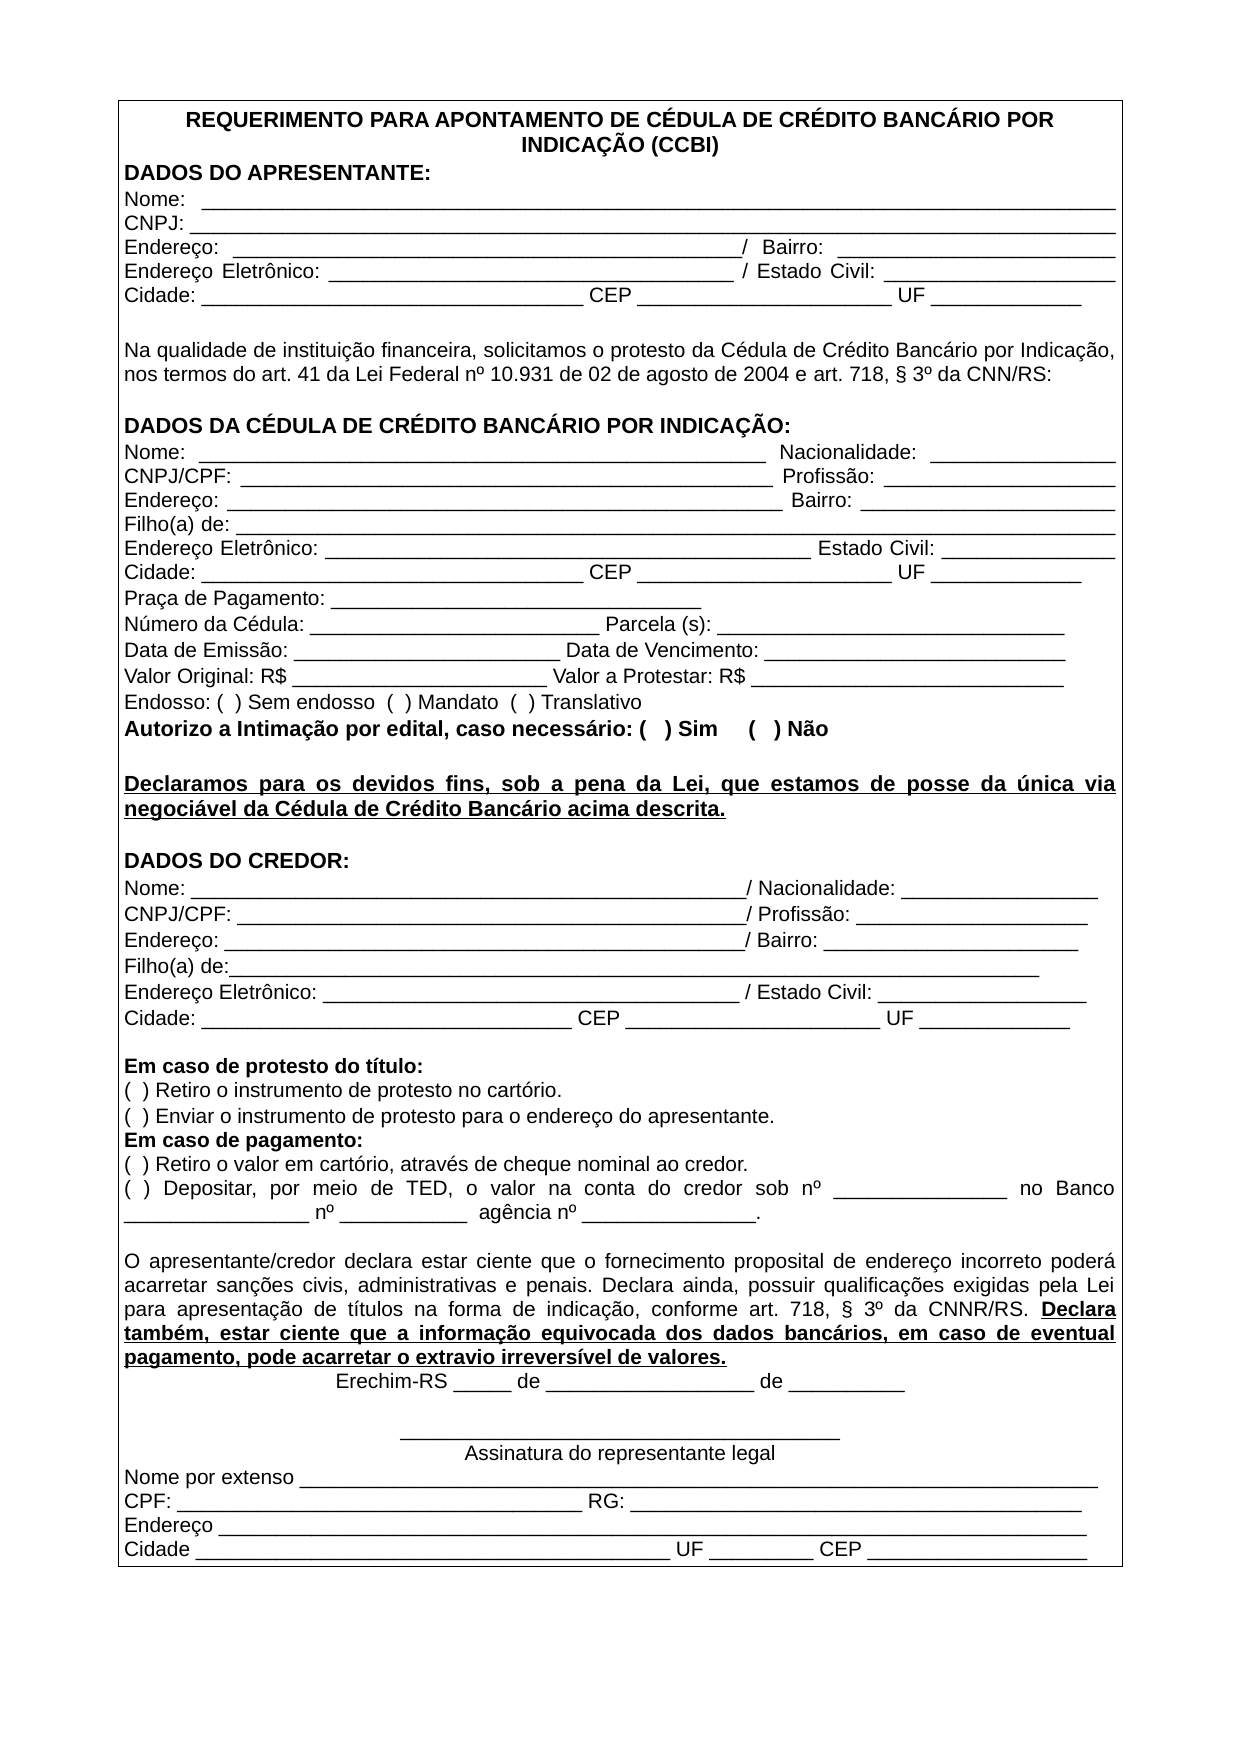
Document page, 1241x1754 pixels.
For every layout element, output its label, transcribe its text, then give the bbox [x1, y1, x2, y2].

table_header REQUERIMENTO PARA APONTAMENTO DE CÉDULA DE CRÉDITO BANCÁRIO POR INDICAÇÃO (CCBI) DADOS DO APRESENTANTE: Nome: _______________________________________________________________________________ CNPJ: ________________________________________________________________________________ Endereço: ____________________________________________/ Bairro: ________________________ Endereço Eletrônico: ___________________________________ / Estado Civil: ____________________ Cidade: _________________________________ CEP ______________________ UF _____________ Na qualidade de instituição financeira, solicitamos o protesto da Cédula de Crédito Bancário por Indicação, nos termos do art. 41 da Lei Federal nº 10.931 de 02 de agosto de 2004 e art. 718, § 3º da CNN/RS: DADOS DA CÉDULA DE CRÉDITO BANCÁRIO POR INDICAÇÃO: Nome: _________________________________________________ Nacionalidade: ________________ CNPJ/CPF: ______________________________________________ Profissão: ____________________ Endereço: ________________________________________________ Bairro: ______________________ Filho(a) de: ____________________________________________________________________________ Endereço Eletrônico: __________________________________________ Estado Civil: _______________ Cidade: _________________________________ CEP ______________________ UF _____________ Praça de Pagamento: ________________________________ Número da Cédula: _________________________ Parcela (s): ______________________________ Data de Emissão: _______________________ Data de Vencimento: __________________________ Valor Original: R$ ______________________ Valor a Protestar: R$ ___________________________ Endosso: ( ) Sem endosso ( ) Mandato ( ) Translativo Autorizo a Intimação por edital, caso necessário: ( ) Sim ( ) Não Declaramos para os devidos fins, sob a pena da Lei, que estamos de posse da única via negociável da Cédula de Crédito Bancário acima descrita. DADOS DO CREDOR: Nome: ________________________________________________/ Nacionalidade: _________________ CNPJ/CPF: ____________________________________________/ Profissão: ____________________ Endereço: _____________________________________________/ Bairro: ______________________ Filho(a) de:______________________________________________________________________ Endereço Eletrônico: ____________________________________ / Estado Civil: __________________ Cidade: ________________________________ CEP ______________________ UF _____________ Em caso de protesto do título: ( ) Retiro o instrumento de protesto no cartório. ( ) Enviar o instrumento de protesto para o endereço do apresentante. Em caso de pagamento: ( ) Retiro o valor em cartório, através de cheque nominal ao credor. ( ) Depositar, por meio de TED, o valor na conta do credor sob nº _______________ no Banco ________________ nº ___________ agência nº _______________. O apresentante/credor declara estar ciente que o fornecimento proposital de endereço incorreto poderá acarretar sanções civis, administrativas e penais. Declara ainda, possuir qualificações exigidas pela Lei para apresentação de títulos na forma de indicação, conforme art. 718, § 3º da CNNR/RS. Declara também, estar ciente que a informação equivocada dos dados bancários, em caso de eventual pagamento, pode acarretar o extravio irreversível de valores. Erechim-RS _____ de __________________ de __________ ______________________________________ Assinatura do representante legal Nome por extenso _____________________________________________________________________ CPF: ___________________________________ RG: _______________________________________ Endereço ___________________________________________________________________________ Cidade _________________________________________ UF _________ CEP ___________________ [119, 101, 1122, 1566]
